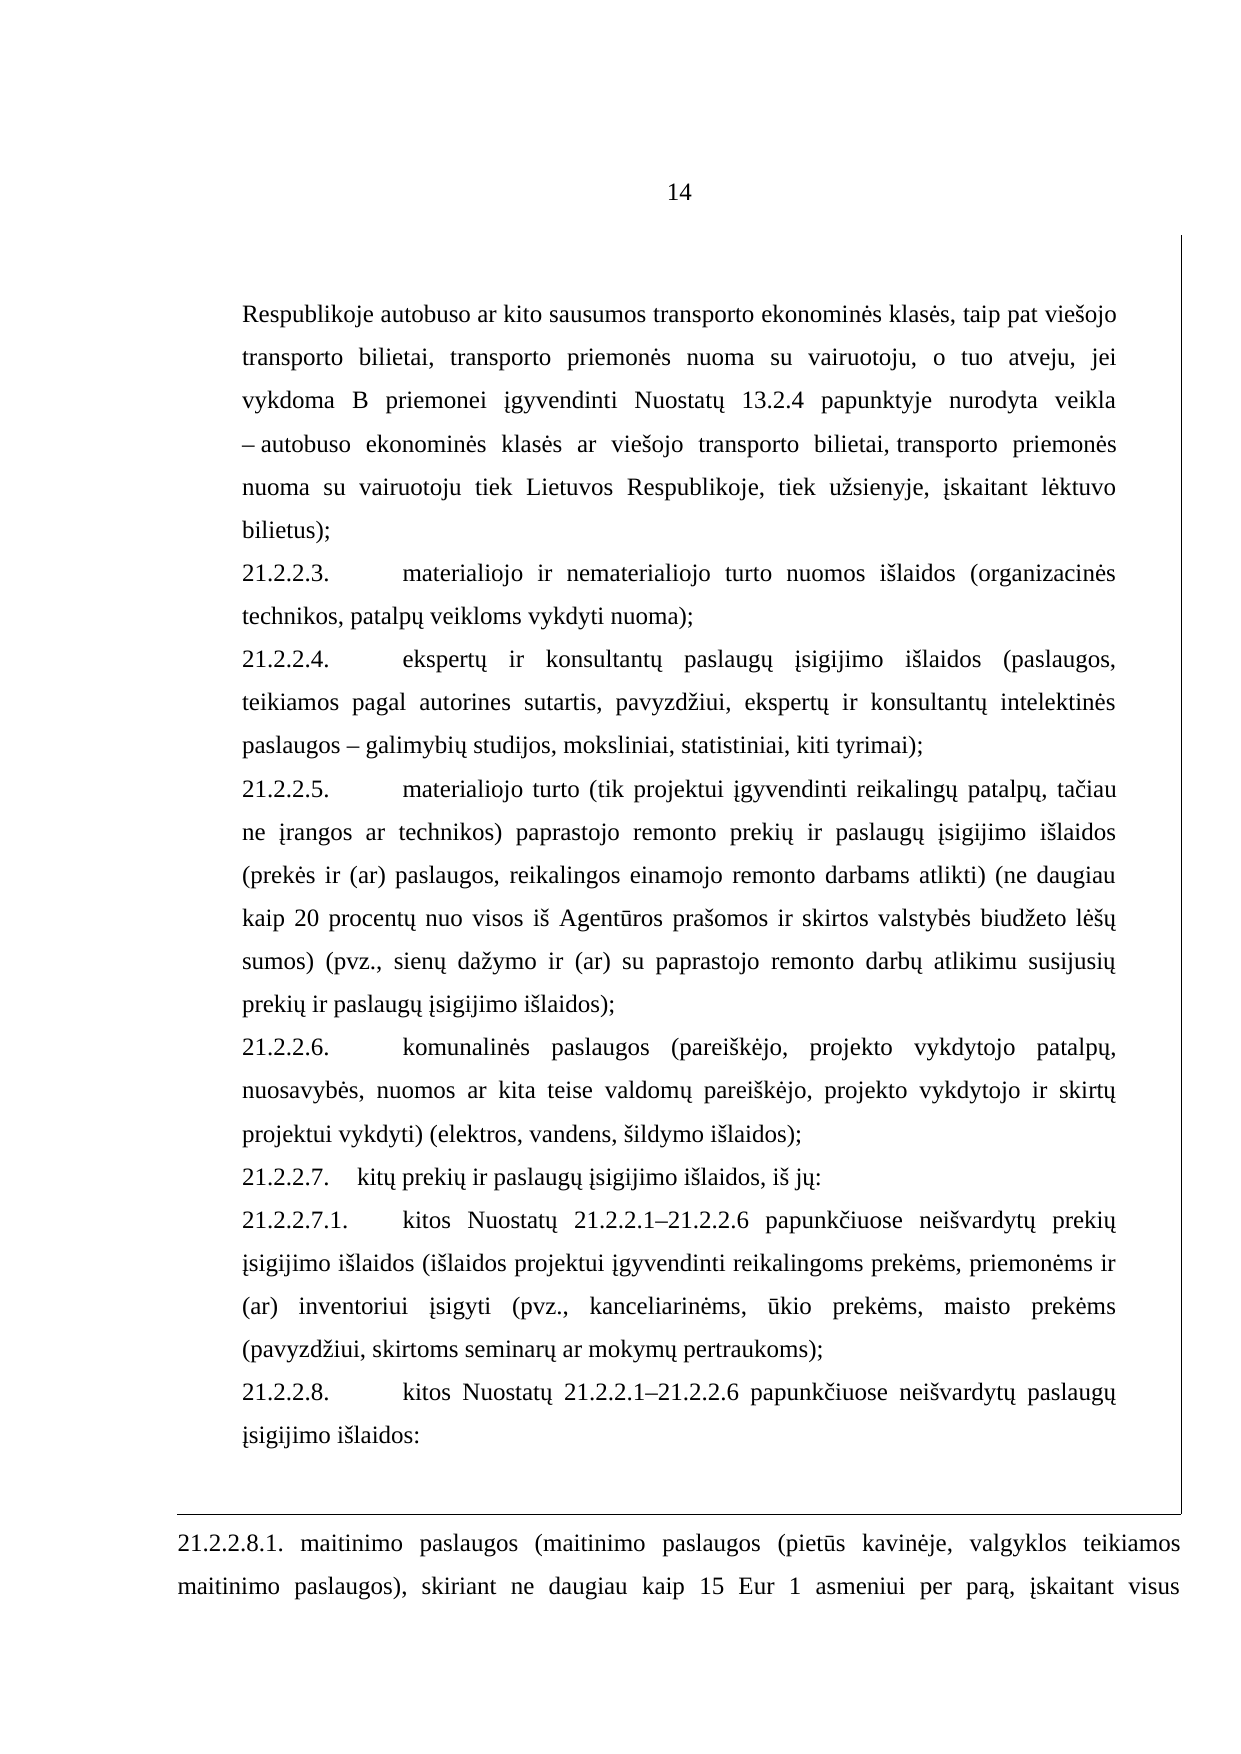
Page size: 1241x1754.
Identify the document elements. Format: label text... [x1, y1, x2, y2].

text 21.2.2.6. komunalinės paslaugos (pareiškėjo, projekto vykdytojo patalpų, nuosavybės, nuomos ar kita teise valdomų pareiškėjo, projekto vykdytojo ir skirtų projektui vykdyti) (elektros, vandens, šildymo išlaidos); [177, 968, 1181, 1097]
text 21.2.2.7.1. kitos Nuostatų 21.2.2.1–21.2.2.6 papunkčiuose neišvardytų prekių įsigijimo išlaidos (išlaidos projektui įgyvendinti reikalingoms prekėms, priemonėms ir (ar) inventoriui įsigyti (pvz., kanceliarinėms, ūkio prekėms, maisto prekėms (pavyzdžiui, skirtoms seminarų ar mokymų pertraukoms); [177, 1140, 1181, 1313]
text 21.2.2.7. kitų prekių ir paslaugų įsigijimo išlaidos, iš jų: [177, 1097, 1181, 1140]
text 21.2.2.8.1. maitinimo paslaugos (maitinimo paslaugos (pietūs kavinėje, valgyklos teikiamos maitinimo paslaugos), skiriant ne daugiau kaip 15 Eur 1 asmeniui per parą, įskaitant visus [177, 1528, 1181, 1600]
text 21.2.2.3. materialiojo ir nematerialiojo turto nuomos išlaidos (organizacinės technikos, patalpų veikloms vykdyti nuoma); [177, 493, 1181, 580]
text 21.2.2.5. materialiojo turto (tik projektui įgyvendinti reikalingų patalpų, tačiau ne įrangos ar technikos) paprastojo remonto prekių ir paslaugų įsigijimo išlaidos (prekės ir (ar) paslaugos, reikalingos einamojo remonto darbams atlikti) (ne daugiau kaip 20 procentų nuo visos iš Agentūros prašomos ir skirtos valstybės biudžeto lėšų sumos) (pvz., sienų dažymo ir (ar) su paprastojo remonto darbų atlikimu susijusių prekių ir paslaugų įsigijimo išlaidos); [177, 709, 1181, 968]
text 21.2.2.2. transportui išlaikymo (degalai, tepalai, transporto priemonės nuoma be vairuotojo Lietuvos Respublikoje) ir transporto paslaugų įsigijimo išlaidos (Lietuvos Respublikoje autobuso ar kito sausumos transporto ekonominės klasės, taip pat viešojo transporto bilietai, transporto priemonės nuoma su vairuotoju, o tuo atveju, jei vykdoma B priemonei įgyvendinti Nuostatų 13.2.4 papunktyje nurodyta veikla – autobuso ekonominės klasės ar viešojo transporto bilietai, transporto priemonės nuoma su vairuotoju tiek Lietuvos Respublikoje, tiek užsienyje, įskaitant lėktuvo bilietus); [177, 235, 1181, 493]
text 21.2.2.8. kitos Nuostatų 21.2.2.1–21.2.2.6 papunkčiuose neišvardytų paslaugų įsigijimo išlaidos: [177, 1313, 1181, 1514]
text 21.2.2.4. ekspertų ir konsultantų paslaugų įsigijimo išlaidos (paslaugos, teikiamos pagal autorines sutartis, pavyzdžiui, ekspertų ir konsultantų intelektinės paslaugos – galimybių studijos, moksliniai, statistiniai, kiti tyrimai); [177, 580, 1181, 709]
